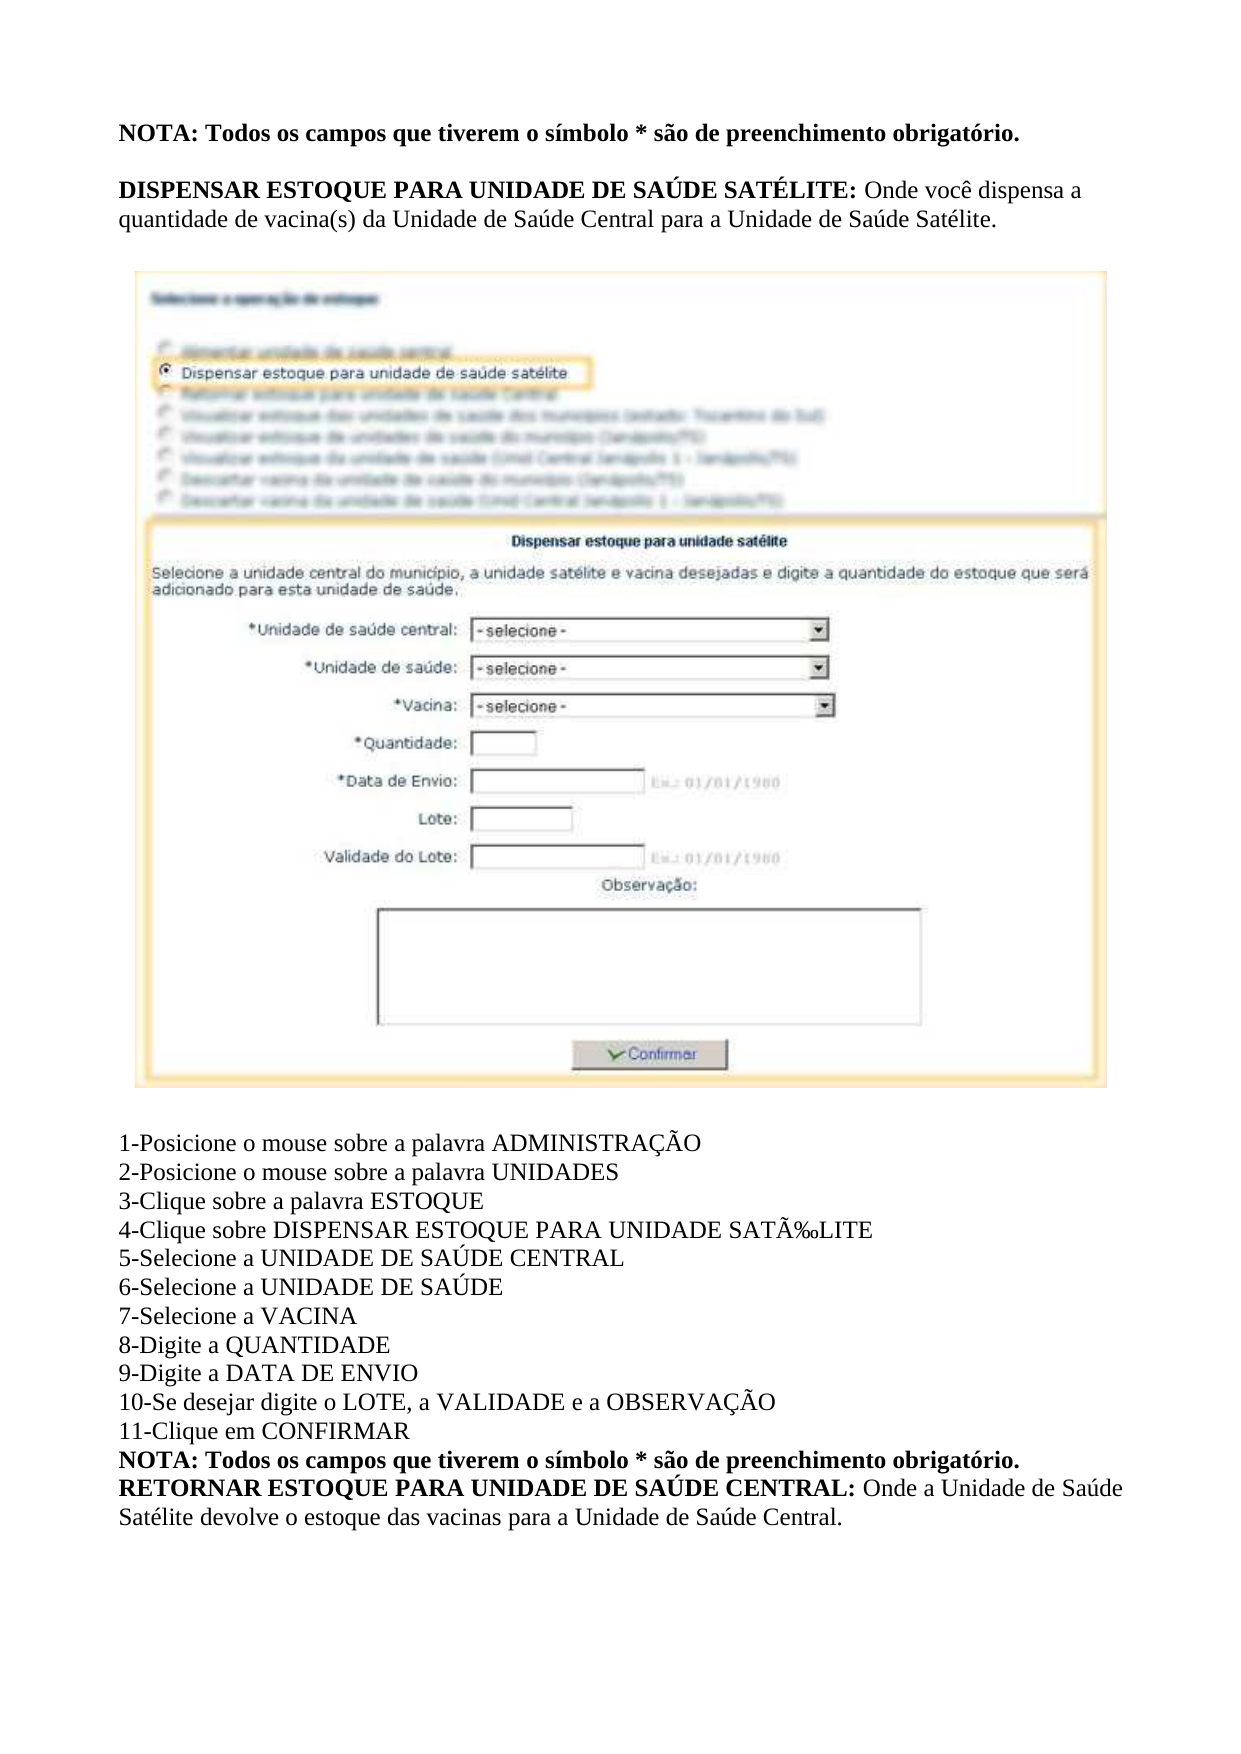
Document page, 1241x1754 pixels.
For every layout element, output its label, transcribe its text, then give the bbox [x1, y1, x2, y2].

text 10-Se desejar digite o LOTE, a VALIDADE e a OBSERVAÇÃO [118, 1387, 1138, 1416]
text NOTA: Todos os campos que tiverem o símbolo * são de preenchimento obrigatório. RETORNAR ESTOQUE PARA UNIDADE DE SAÚDE CENTRAL: Onde a Unidade de Saúde Satélite devolve o estoque das vacinas para a Unidade de Saúde Central. [118, 1445, 1129, 1531]
text 4-Clique sobre DISPENSAR ESTOQUE PARA UNIDADE SATÃ‰LITE [118, 1215, 1138, 1243]
text 8-Digite a QUANTIDADE [118, 1330, 1138, 1358]
text 9-Digite a DATA DE ENVIO [118, 1358, 1138, 1387]
text 1-Posicione o mouse sobre a palavra ADMINISTRAÇÃO [118, 1128, 1138, 1157]
text 11-Clique em CONFIRMAR [118, 1416, 1138, 1445]
text 5-Selecione a UNIDADE DE SAÚDE CENTRAL [118, 1243, 1138, 1272]
text 2-Posicione o mouse sobre a palavra UNIDADES [118, 1157, 1138, 1186]
picture [134, 271, 1107, 1088]
text DISPENSAR ESTOQUE PARA UNIDADE DE SAÚDE SATÉLITE: Onde você dispensa a quantidade de vacina(s) da Unidade de Saúde Central para a Unidade de Saúde Satélite. [118, 176, 1088, 233]
text 3-Clique sobre a palavra ESTOQUE [118, 1186, 1138, 1215]
text 6-Selecione a UNIDADE DE SAÚDE [118, 1272, 1138, 1301]
text 7-Selecione a VACINA [118, 1301, 1138, 1330]
text NOTA: Todos os campos que tiverem o símbolo * são de preenchimento obrigatório. [118, 118, 1138, 147]
